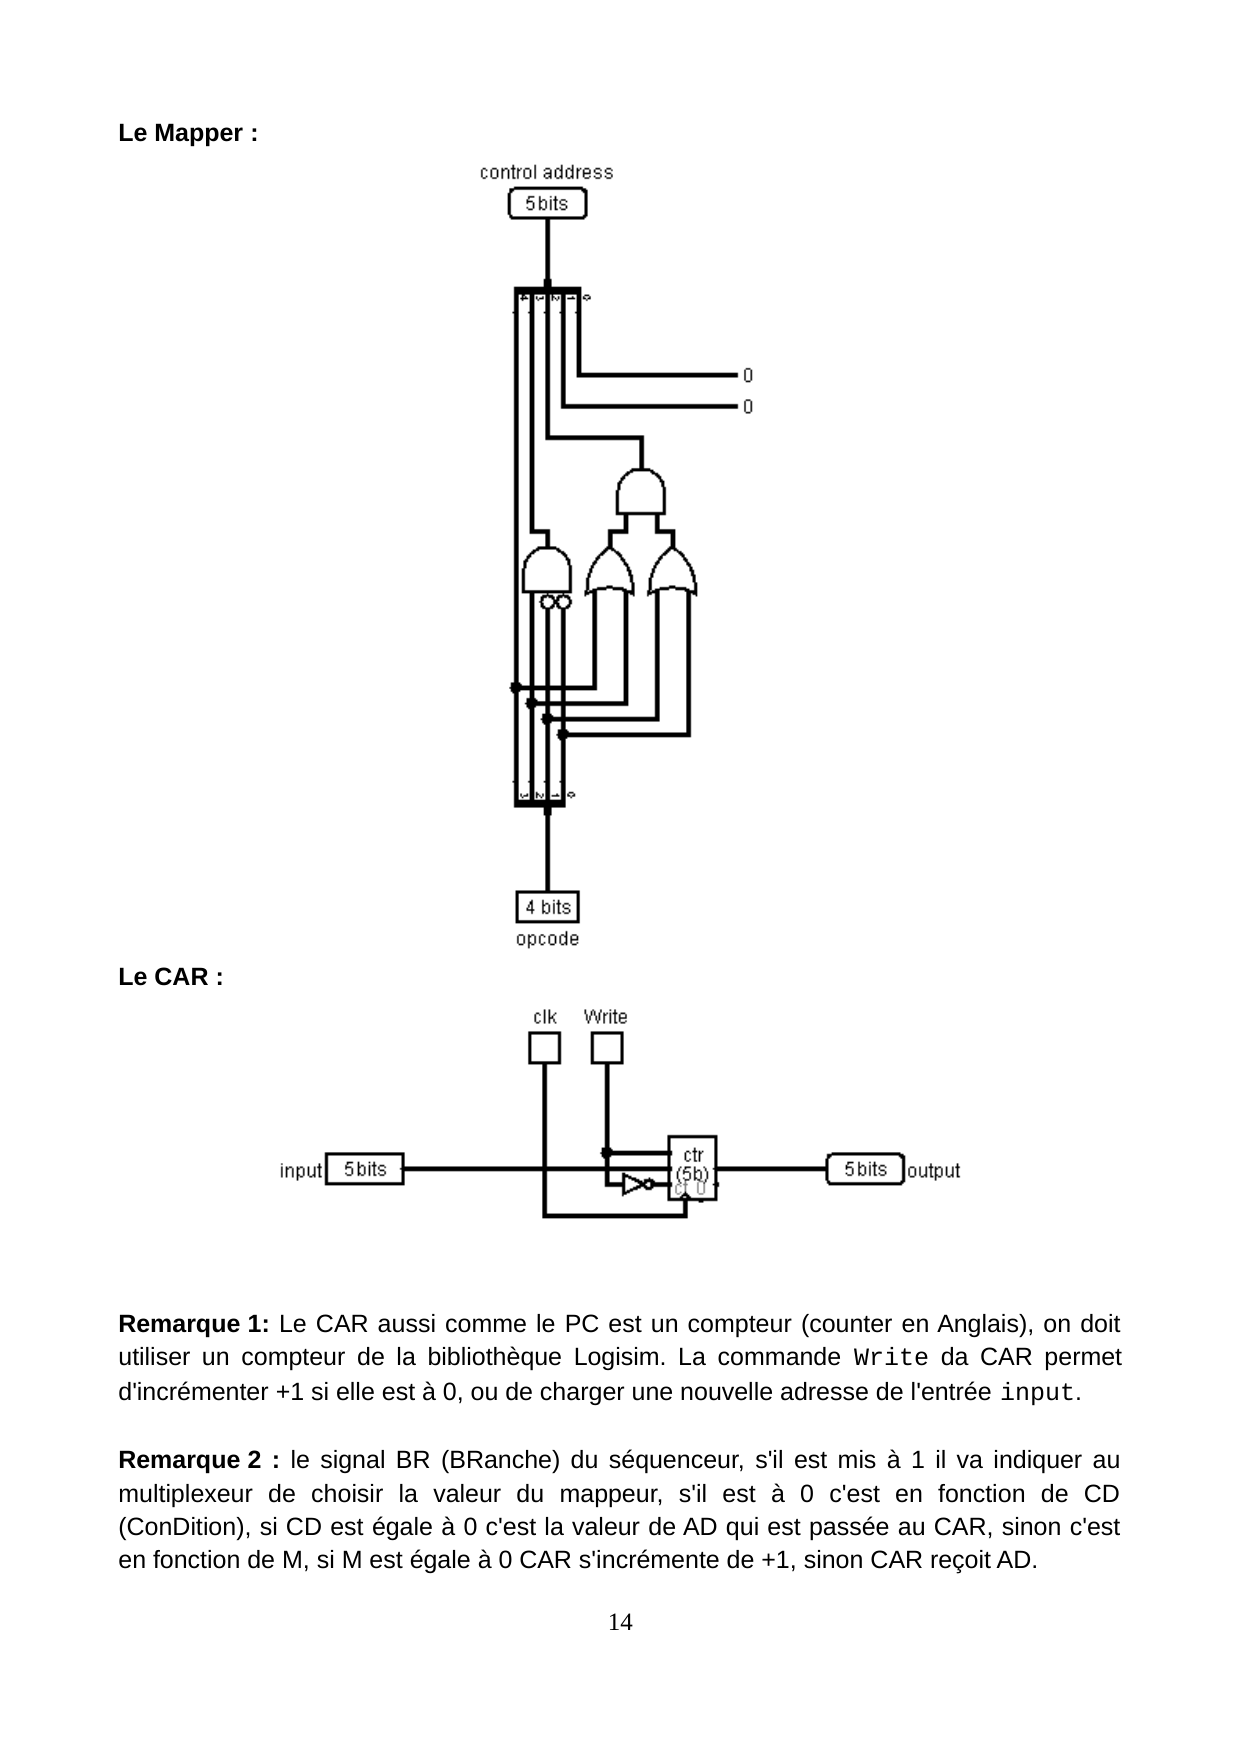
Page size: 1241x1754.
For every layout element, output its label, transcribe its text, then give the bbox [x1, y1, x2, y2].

text Le Mapper : [118, 118, 1122, 147]
text Remarque 2 : le signal BR (BRanche) du séquenceur, s'il est mis à 1 il va indiquer au multiplexeur de choisir la valeur du mappeur, s'il est à 0 c'est en fonction de CD (ConDition), si CD est égale à 0 c'est la valeur de AD qui est passée au CAR, sinon c'est en fonction de M, si M est égale à 0 CAR s'incrémente de +1, sinon CAR reçoit AD. [118, 1446, 1122, 1573]
text Le CAR : [118, 151, 1122, 991]
picture [272, 994, 968, 1239]
picture [472, 151, 768, 958]
text Remarque 1: Le CAR aussi comme le PC est un compteur (counter en Anglais), on doit utiliser un compteur de la bibliothèque Logisim. La commande Write da CAR permet d'incrémenter +1 si elle est à 0, ou de charger une nouvelle adresse de l'entrée input. [118, 1309, 1122, 1408]
